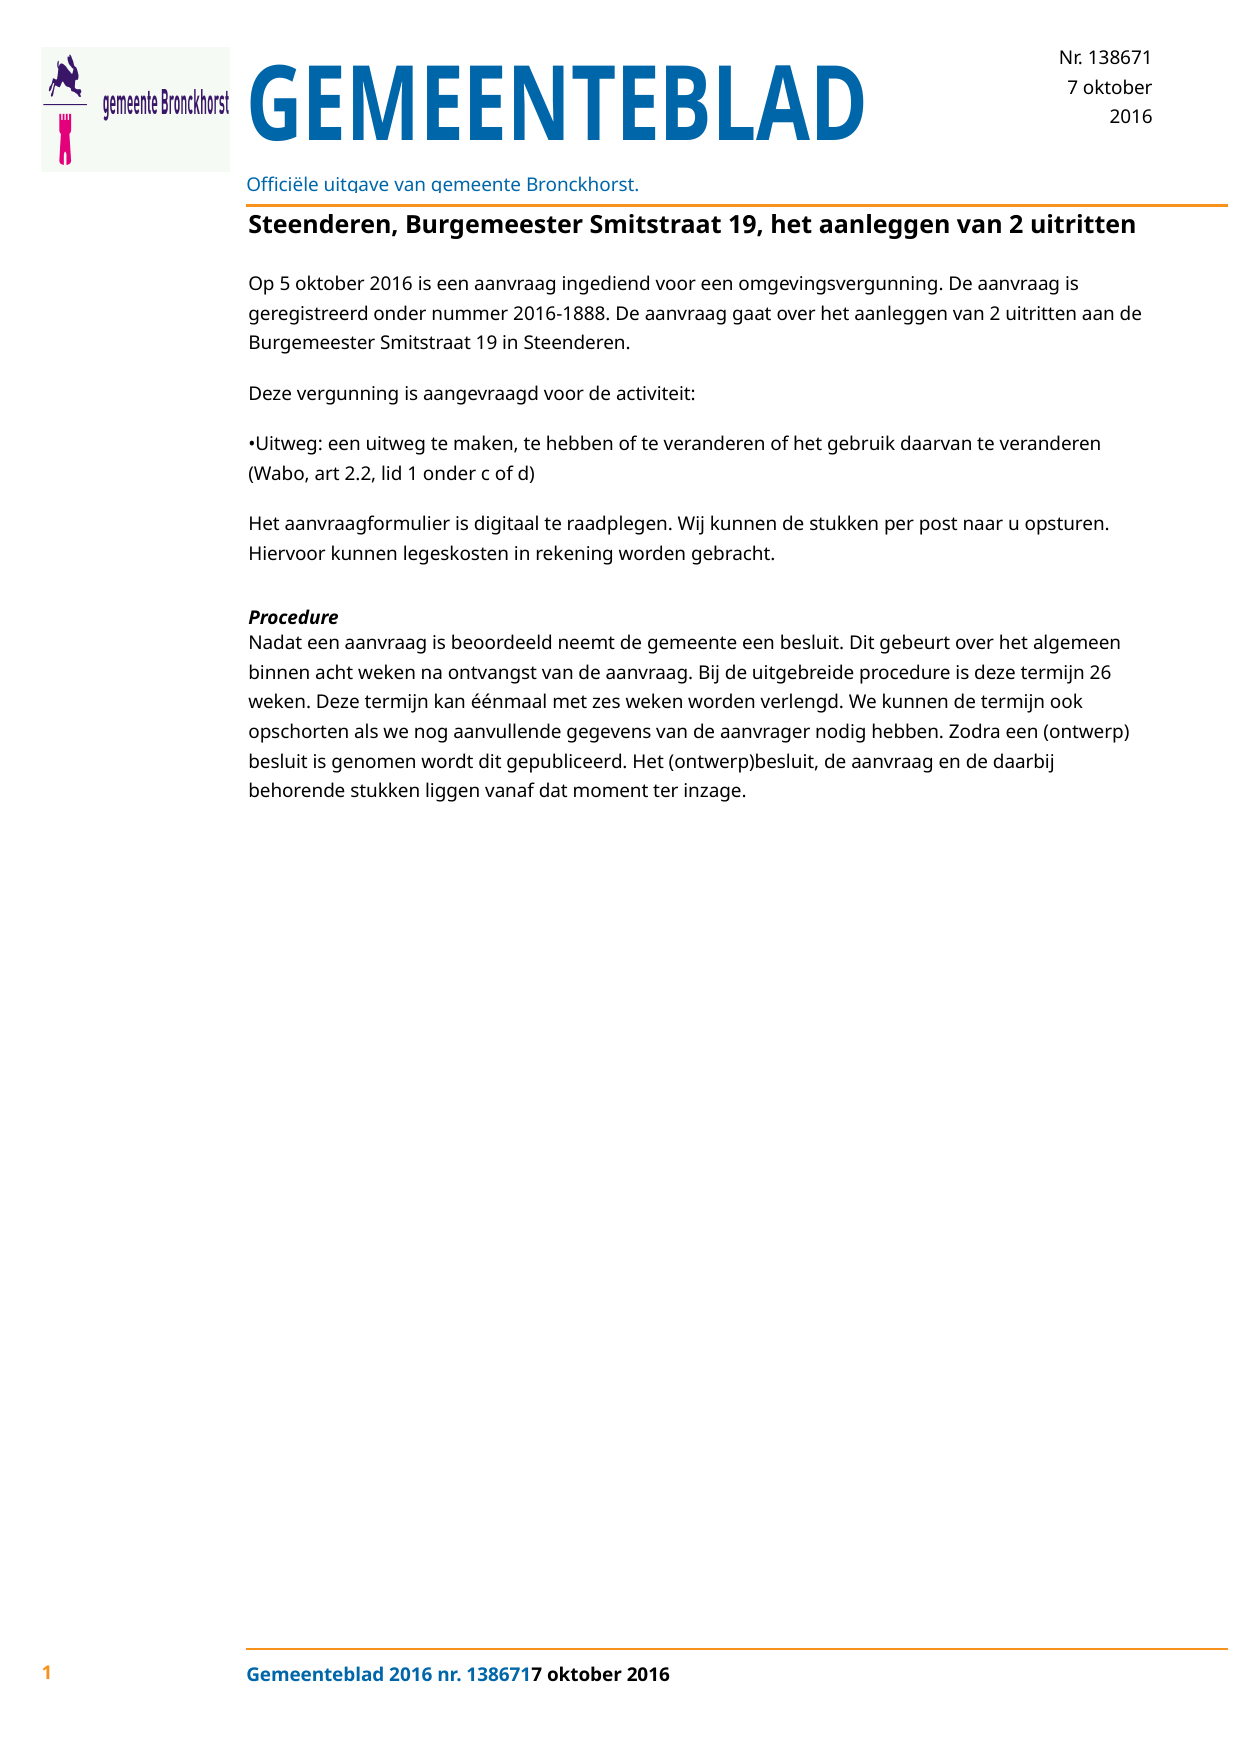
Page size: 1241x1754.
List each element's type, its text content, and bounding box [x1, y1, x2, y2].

text Het aanvraagformulier is digitaal te raadplegen. Wij kunnen de stukken per post naar u opsturen. Hiervoor kunnen legeskosten in rekening worden gebracht. [248, 510, 1152, 566]
text Procedure [248, 604, 1152, 629]
text Deze vergunning is aangevraagd voor de activiteit: [248, 380, 1152, 406]
text Steenderen, Burgemeester Smitstraat 19, het aanleggen van 2 uitritten [248, 207, 1152, 241]
picture [41, 47, 231, 172]
text Nadat een aanvraag is beoordeeld neemt de gemeente een besluit. Dit gebeurt over het algemeen binnen acht weken na ontvangst van de aanvraag. Bij de uitgebreide procedure is deze termijn 26 weken. Deze termijn kan éénmaal met zes weken worden verlengd. We kunnen de termijn ook opschorten als we nog aanvullende gegevens van de aanvrager nodig hebben. Zodra een (ontwerp) besluit is genomen wordt dit gepubliceerd. Het (ontwerp)besluit, de aanvraag en de daarbij behorende stukken liggen vanaf dat moment ter inzage. [248, 629, 1152, 803]
text Op 5 oktober 2016 is een aanvraag ingediend voor een omgevingsvergunning. De aanvraag is geregistreerd onder nummer 2016-1888. De aanvraag gaat over het aanleggen van 2 uitritten aan de Burgemeester Smitstraat 19 in Steenderen. [248, 270, 1152, 355]
text •Uitweg: een uitweg te maken, te hebben of te veranderen of het gebruik daarvan te veranderen (Wabo, art 2.2, lid 1 onder c of d) [248, 430, 1152, 486]
